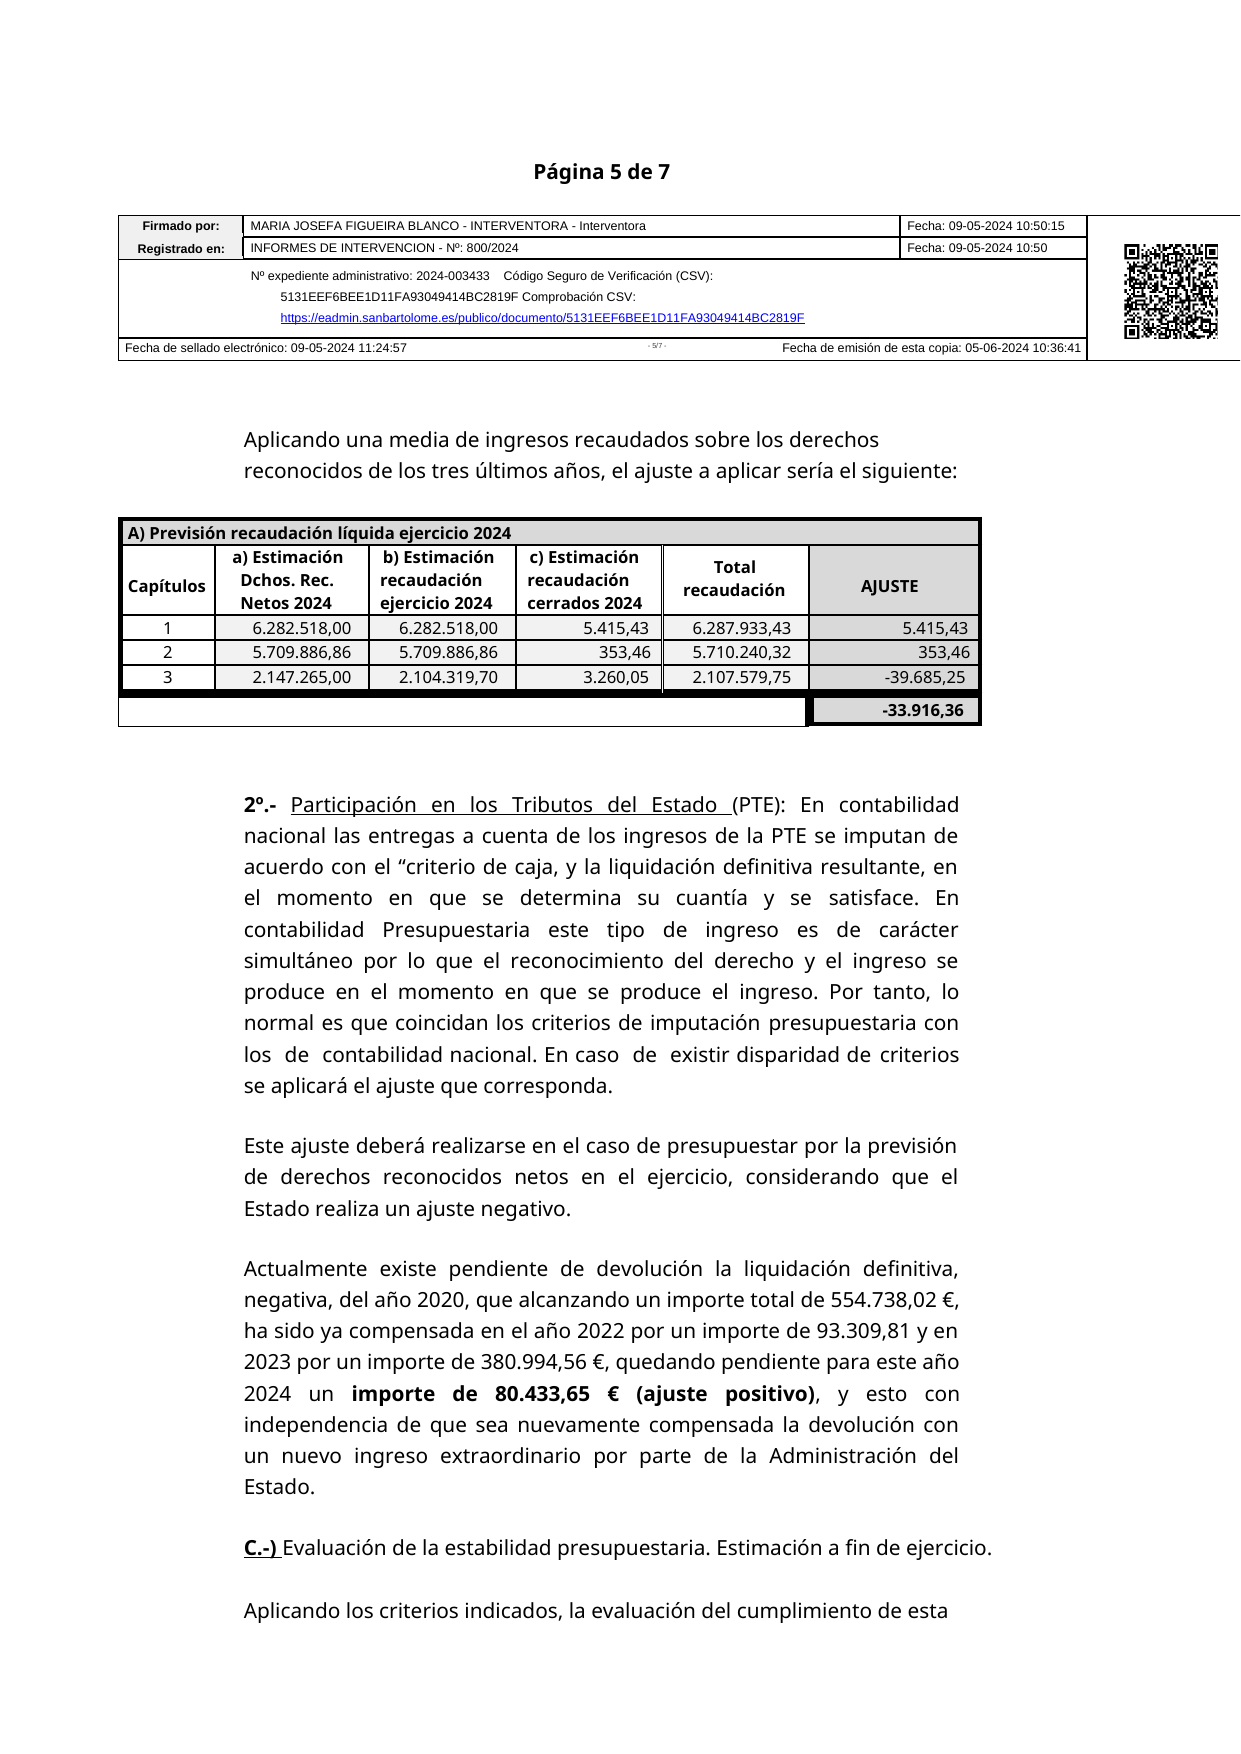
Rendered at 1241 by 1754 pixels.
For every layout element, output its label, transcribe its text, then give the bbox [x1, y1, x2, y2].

text C.-) Evaluación de la estabilidad presupuestaria. Estimación a fin de ejercicio. [243, 1533, 1122, 1561]
table_cell 2 [123, 641, 214, 664]
text Página 5 de 7 [270, 157, 933, 185]
table_cell AJUSTE [810, 546, 978, 614]
table_cell Capítulos [123, 546, 214, 614]
table_cell a) Estimación Dchos. Rec. Netos 2024 [216, 546, 368, 614]
table_cell c) Estimación recaudación cerrados 2024 [517, 546, 661, 614]
table_header A) Previsión recaudación líquida ejercicio 2024 [123, 521, 978, 544]
table_cell 5.415,43 [810, 616, 978, 639]
table_cell Registrado en: [119, 240, 242, 256]
table_cell 2.107.579,75 [664, 666, 808, 689]
table_cell 6.282.518,00 [216, 616, 368, 639]
text Aplicando una media de ingresos recaudados sobre los derechos reconocidos de los tres últimos años, el ajuste a aplicar sería el siguiente: [243, 425, 961, 485]
text 2º.- Participación en los Tributos del Estado (PTE): En contabilidad nacional las entregas a cuenta de los ingresos de la PTE se imputan de acuerdo con el “criterio de caja, y la liquidación definitiva resultante, en el momento en que se determina su cuantía y se satisface. En contabilidad Presupuestaria este tipo de ingreso es de carácter simultáneo por lo que el reconocimiento del derecho y el ingreso se produce en el momento en que se produce el ingreso. Por tanto, lo normal es que coincidan los criterios de imputación presupuestaria con los de contabilidad nacional. En caso de existir disparidad de criterios se aplicará el ajuste que corresponda. [243, 790, 959, 1099]
table_cell Total recaudación [664, 546, 808, 614]
table_cell 353,46 [810, 641, 978, 664]
table_cell 5.710.240,32 [664, 641, 808, 664]
table_cell 5.709.886,86 [216, 641, 368, 664]
text Aplicando los criterios indicados, la evaluación del cumplimiento de esta [243, 1597, 961, 1625]
table_cell 3.260,05 [517, 666, 661, 689]
table_header MARIA JOSEFA FIGUEIRA BLANCO - INTERVENTORA - Interventora [244, 216, 899, 236]
text Actualmente existe pendiente de devolución la liquidación definitiva, negativa, del año 2020, que alcanzando un importe total de 554.738,02 €, ha sido ya compensada en el año 2022 por un importe de 93.309,81 y en 2023 por un importe de 380.994,56 €, quedando pendiente para este año 2024 un importe de 80.433,65 € (ajuste positivo), y esto con independencia de que sea nuevamente compensada la devolución con un nuevo ingreso extraordinario por parte de la Administración del Estado. [243, 1254, 960, 1501]
table_cell 2.104.319,70 [370, 666, 515, 689]
table_cell b) Estimación recaudación ejercicio 2024 [370, 546, 515, 614]
table_cell 1 [123, 616, 214, 639]
table_cell -39.685,25 [810, 666, 978, 689]
table_cell INFORMES DE INTERVENCION - Nº: 800/2024 [244, 238, 899, 258]
table_header [1088, 216, 1240, 360]
table_cell 3 [123, 666, 214, 689]
table_cell 5.709.886,86 [370, 641, 515, 664]
text Este ajuste deberá realizarse en el caso de presupuestar por la previsión de derechos reconocidos netos en el ejercicio, considerando que el Estado realiza un ajuste negativo. [243, 1131, 959, 1222]
table_cell [119, 698, 805, 726]
table_header Fecha: 09-05-2024 10:50:15 [901, 216, 1086, 236]
table_cell 6.282.518,00 [370, 616, 515, 639]
table_cell 5.415,43 [517, 616, 661, 639]
table_cell 353,46 [517, 641, 661, 664]
table_cell -33.916,36 [814, 698, 978, 722]
table_cell 6.287.933,43 [664, 616, 808, 639]
table_header Firmado por: [119, 216, 242, 233]
table_cell Fecha de sellado electrónico: 09-05-2024 11:24:57 - 5/7 - Fecha de emisión de esta copia: 05-06-2024 10:36:41 [119, 339, 1086, 360]
table_cell 2.147.265,00 [216, 666, 368, 689]
table_cell Fecha: 09-05-2024 10:50 [901, 238, 1086, 258]
table_cell Nº expediente administrativo: 2024-003433 Código Seguro de Verificación (CSV): 5131EEF6BEE1D11FA93049414BC2819F Comprobación CSV: https://eadmin.sanbartolome.es/publico/documento/5131EEF6BEE1D11FA93049414BC2819F [119, 260, 1086, 337]
